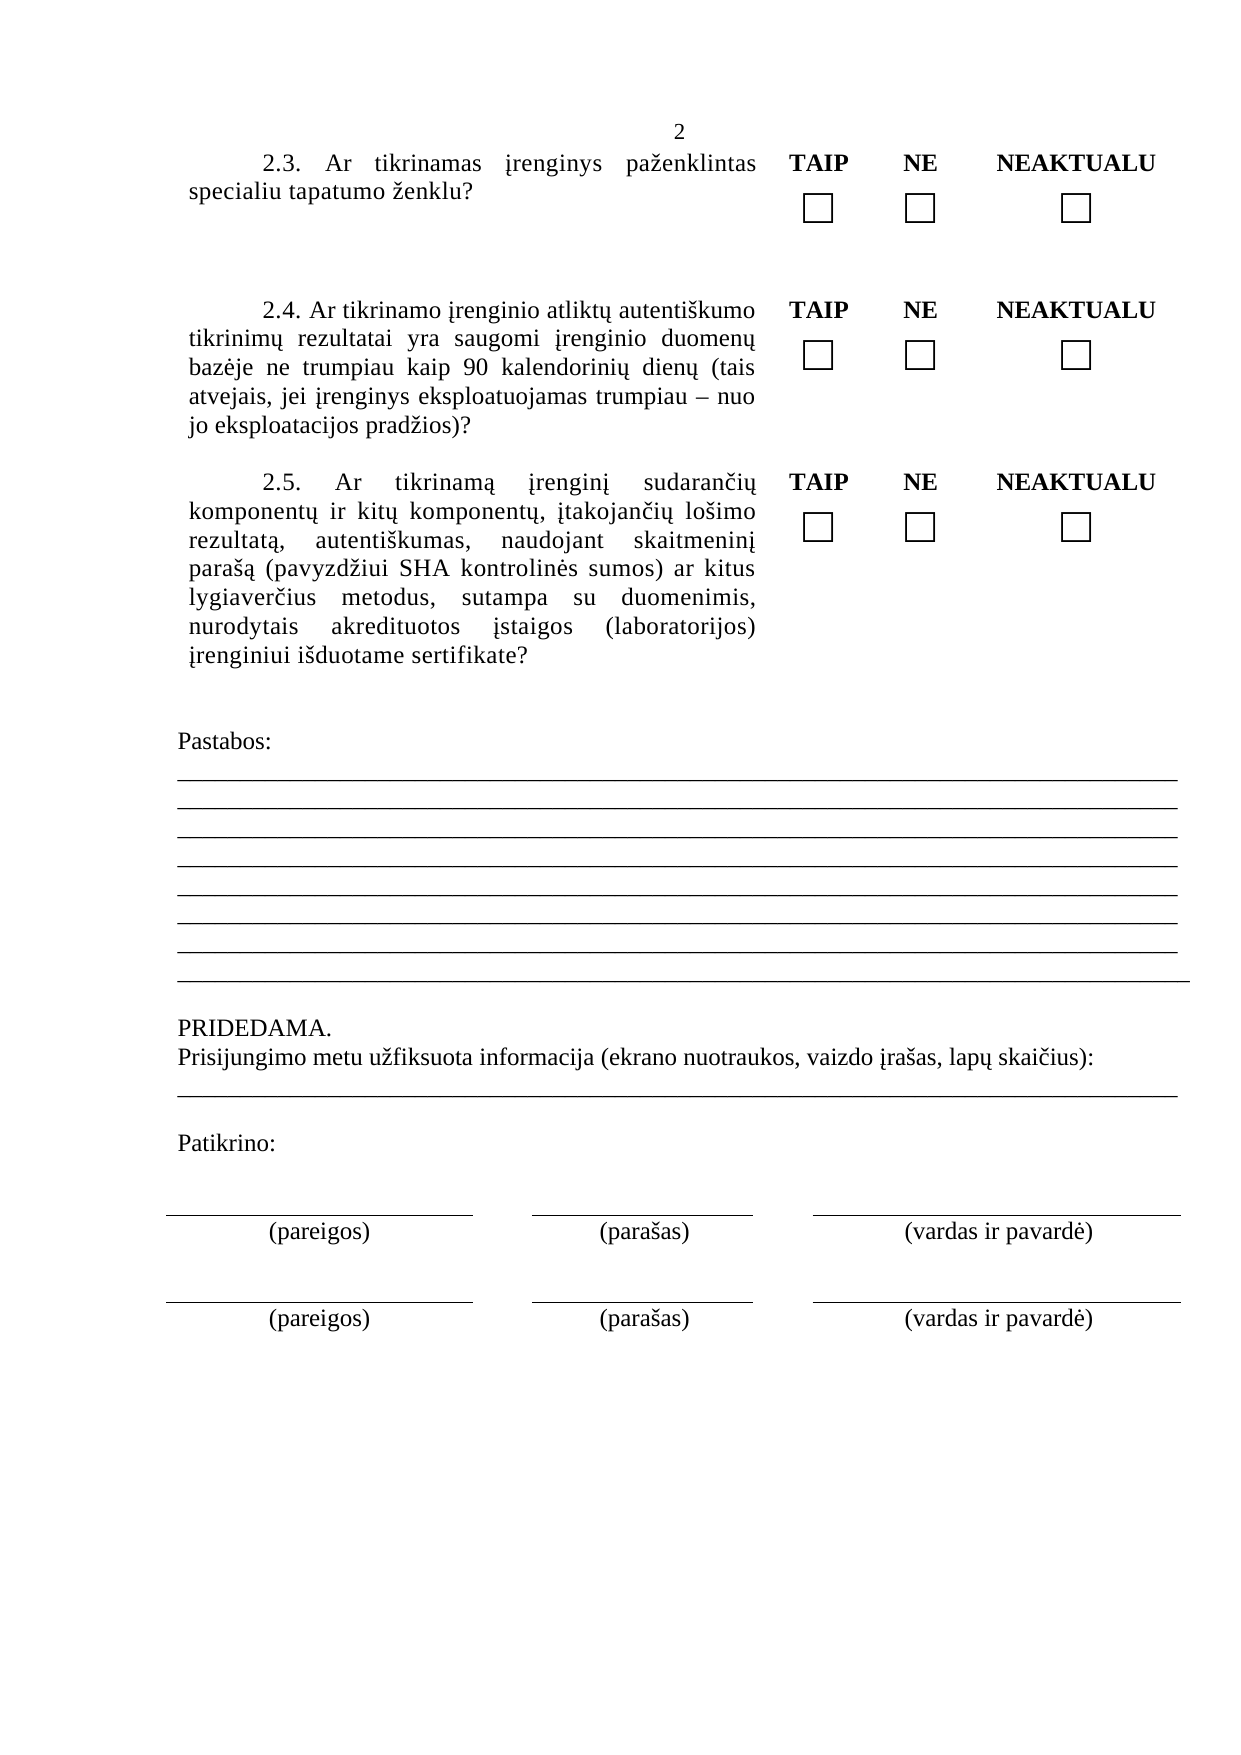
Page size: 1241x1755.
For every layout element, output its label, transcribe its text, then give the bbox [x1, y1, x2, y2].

table_header [813, 1273, 1181, 1302]
table_header [166, 1273, 473, 1302]
text ________________________________________________________________________________ [177, 927, 1181, 956]
table_header [753, 1273, 812, 1302]
table_header [753, 1186, 812, 1215]
table_cell [252, 266, 768, 295]
table_cell [768, 234, 869, 266]
table_cell [870, 266, 971, 295]
table_header [473, 1186, 532, 1215]
text ________________________________________________________________________________ [177, 898, 1181, 927]
table_cell (parašas) [532, 1303, 753, 1332]
table_cell [768, 697, 869, 726]
table_cell NE □ [870, 295, 971, 438]
table_cell [177, 439, 252, 467]
table_cell [252, 439, 768, 467]
text Pastabos: ________________________________________________________________________________ [177, 726, 1181, 783]
text ________________________________________________________________________________ [177, 1071, 1181, 1100]
table_cell [768, 266, 869, 295]
table_cell 2.3. Ar tikrinamas įrenginys paženklintas specialiu tapatumo ženklu? [177, 148, 768, 234]
table_cell [971, 669, 1181, 697]
table_header [473, 1273, 532, 1302]
text ________________________________________________________________________________ [177, 812, 1181, 841]
table_cell NEAKTUALU □ [971, 467, 1181, 668]
table_cell [971, 439, 1181, 467]
table_cell (pareigos) [166, 1216, 473, 1244]
text PRIDEDAMA. [177, 1013, 1181, 1042]
table_cell (vardas ir pavardė) [813, 1216, 1181, 1244]
table_cell NE □ [870, 148, 971, 234]
table_cell [177, 697, 768, 726]
table_cell [971, 234, 1181, 266]
table_cell [252, 234, 768, 266]
table_cell [252, 669, 768, 697]
table_cell NEAKTUALU □ [971, 295, 1181, 438]
table_cell [870, 697, 971, 726]
table_cell [768, 669, 869, 697]
table_cell NE □ [870, 467, 971, 668]
table_cell NEAKTUALU □ [971, 148, 1181, 234]
table_cell (parašas) [532, 1216, 753, 1244]
table_cell [768, 439, 869, 467]
table_cell [753, 1215, 812, 1244]
table_cell [971, 697, 1181, 726]
text Prisijungimo metu užfiksuota informacija (ekrano nuotraukos, vaizdo įrašas, lapų skaičius): [177, 1042, 1181, 1071]
table_cell [971, 266, 1181, 295]
table_cell [753, 1302, 812, 1332]
table_cell TAIP □ [768, 467, 869, 668]
text ________________________________________________________________________________ [177, 841, 1181, 870]
table_cell [870, 669, 971, 697]
table_cell [870, 439, 971, 467]
text ________________________________________________________________________________ [177, 783, 1181, 812]
text Patikrino: [177, 1128, 1181, 1157]
text ________________________________________________________________________________ [177, 870, 1181, 898]
table_cell (vardas ir pavardė) [813, 1303, 1181, 1332]
table_cell TAIP □ [768, 295, 869, 438]
table_cell (pareigos) [166, 1303, 473, 1332]
table_cell [473, 1302, 532, 1332]
table_cell 2.4. Ar tikrinamo įrenginio atliktų autentiškumo tikrinimų rezultatai yra saugomi įrenginio duomenų bazėje ne trumpiau kaip 90 kalendorinių dienų (tais atvejais, jei įrenginys eksploatuojamas trumpiau – nuo jo eksploatacijos pradžios)? [177, 295, 768, 438]
table_cell [177, 266, 252, 295]
table_header [532, 1273, 753, 1302]
table_cell [177, 234, 252, 266]
table_cell TAIP □ [768, 148, 869, 234]
table_cell [473, 1215, 532, 1244]
table_cell [177, 669, 252, 697]
table_header [813, 1186, 1181, 1215]
table_cell [870, 234, 971, 266]
table_header [166, 1186, 473, 1215]
table_header [532, 1186, 753, 1215]
text ________________________________________________________________________________ [177, 956, 1181, 981]
table_cell 2.5. Ar tikrinamą įrenginį sudarančių komponentų ir kitų komponentų, įtakojančių lošimo rezultatą, autentiškumas, naudojant skaitmeninį parašą (pavyzdžiui SHA kontrolinės sumos) ar kitus lygiaverčius metodus, sutampa su duomenimis, nurodytais akredituotos įstaigos (laboratorijos) įrenginiui išduotame sertifikate? [177, 467, 768, 668]
